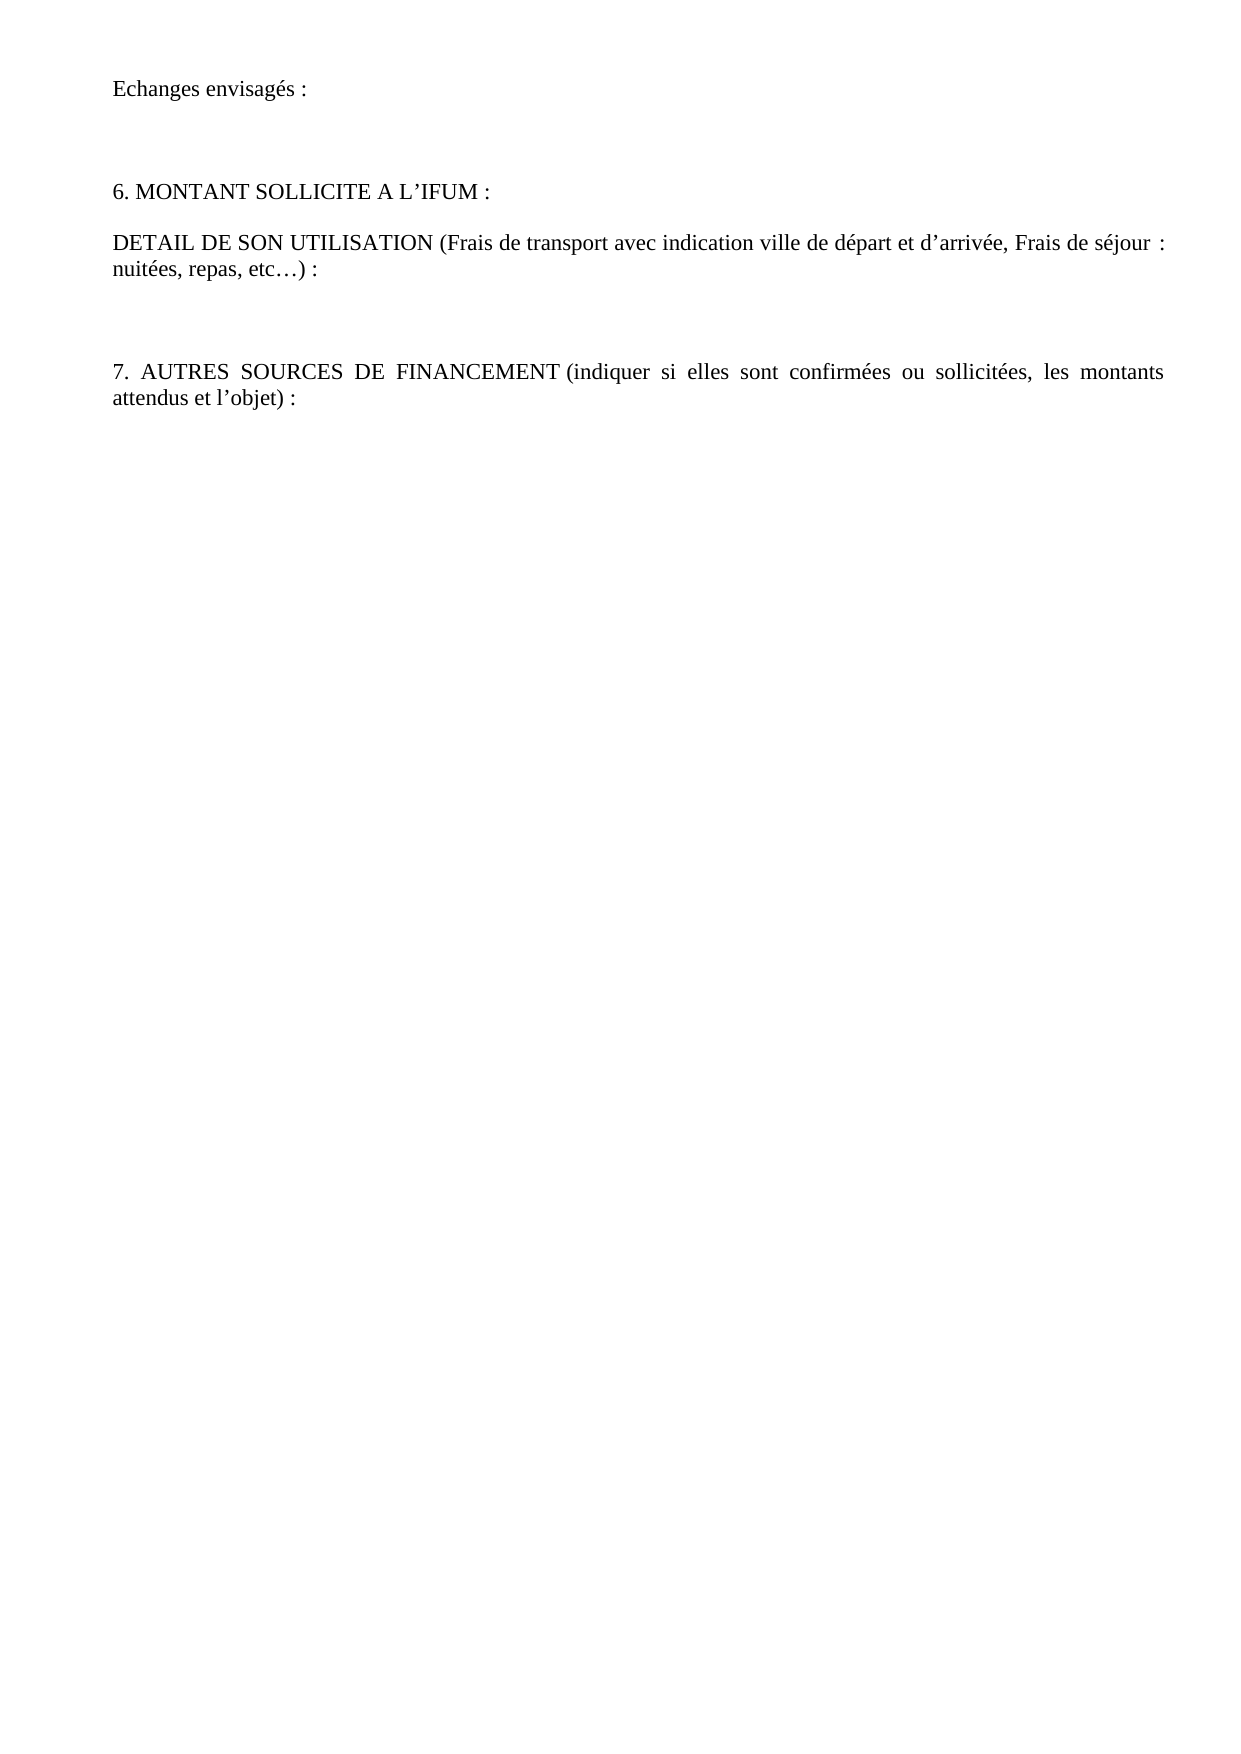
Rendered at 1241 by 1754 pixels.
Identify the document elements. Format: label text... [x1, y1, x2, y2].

text 7. AUTRES SOURCES DE FINANCEMENT (indiquer si elles sont confirmées ou sollicitées, les montants attendus et l’objet) : [112, 358, 1165, 411]
text DETAIL DE SON UTILISATION (Frais de transport avec indication ville de départ et d’arrivée, Frais de séjour : nuitées, repas, etc…) : [112, 229, 1165, 282]
text Echanges envisagés : [112, 75, 1165, 101]
text 6. MONTANT SOLLICITE A L’IFUM : [112, 178, 1165, 204]
